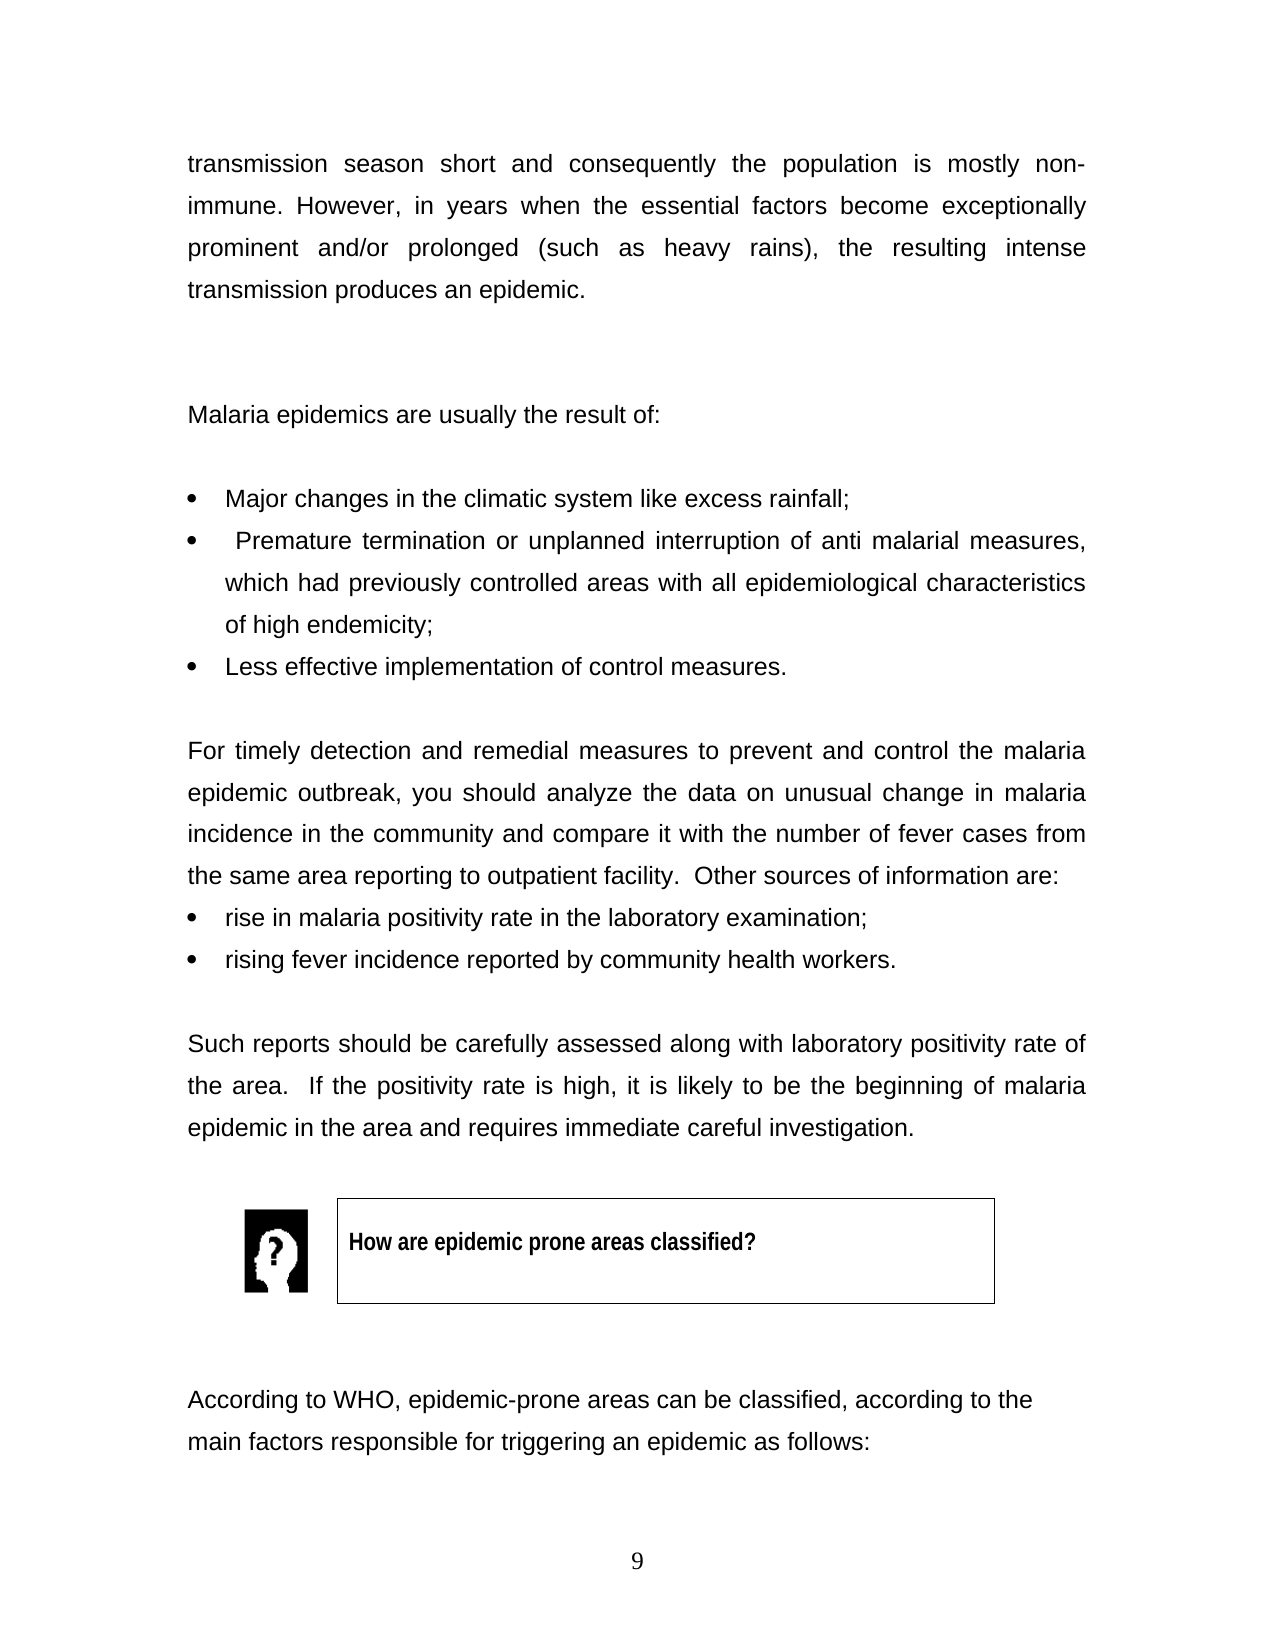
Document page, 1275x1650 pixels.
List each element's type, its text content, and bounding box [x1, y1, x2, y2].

text Malaria epidemics are usually the result of: [187, 401, 1087, 429]
text For timely detection and remedial measures to prevent and control the malaria epidemic outbreak, you should analyze the data on unusual change in malaria incidence in the community and compare it with the number of fever cases from the same area reporting to outpatient facility. Other sources of information are: [187, 737, 1087, 890]
text According to WHO, epidemic-prone areas can be classified, according to the main factors responsible for triggering an epidemic as follows: [187, 1386, 1087, 1456]
table_header [176, 1198, 337, 1303]
picture [244, 1207, 310, 1294]
list rise in malaria positivity rate in the laboratory examination; [187, 904, 1087, 932]
list Less effective implementation of control measures. [187, 653, 1087, 681]
list Premature termination or unplanned interruption of anti malarial measures, which had previously controlled areas with all epidemiological characteristics of high endemicity; [187, 527, 1087, 639]
list rising fever incidence reported by community health workers. [187, 946, 1087, 974]
list Major changes in the climatic system like excess rainfall; [187, 485, 1087, 513]
text Such reports should be carefully assessed along with laboratory positivity rate of the area. If the positivity rate is high, it is likely to be the beginning of malaria epidemic in the area and requires immediate careful investigation. [187, 1030, 1087, 1142]
text transmission season short and consequently the population is mostly non-immune. However, in years when the essential factors become exceptionally prominent and/or prolonged (such as heavy rains), the resulting intense transmission produces an epidemic. [187, 150, 1087, 303]
table_header How are epidemic prone areas classified? [338, 1199, 994, 1303]
